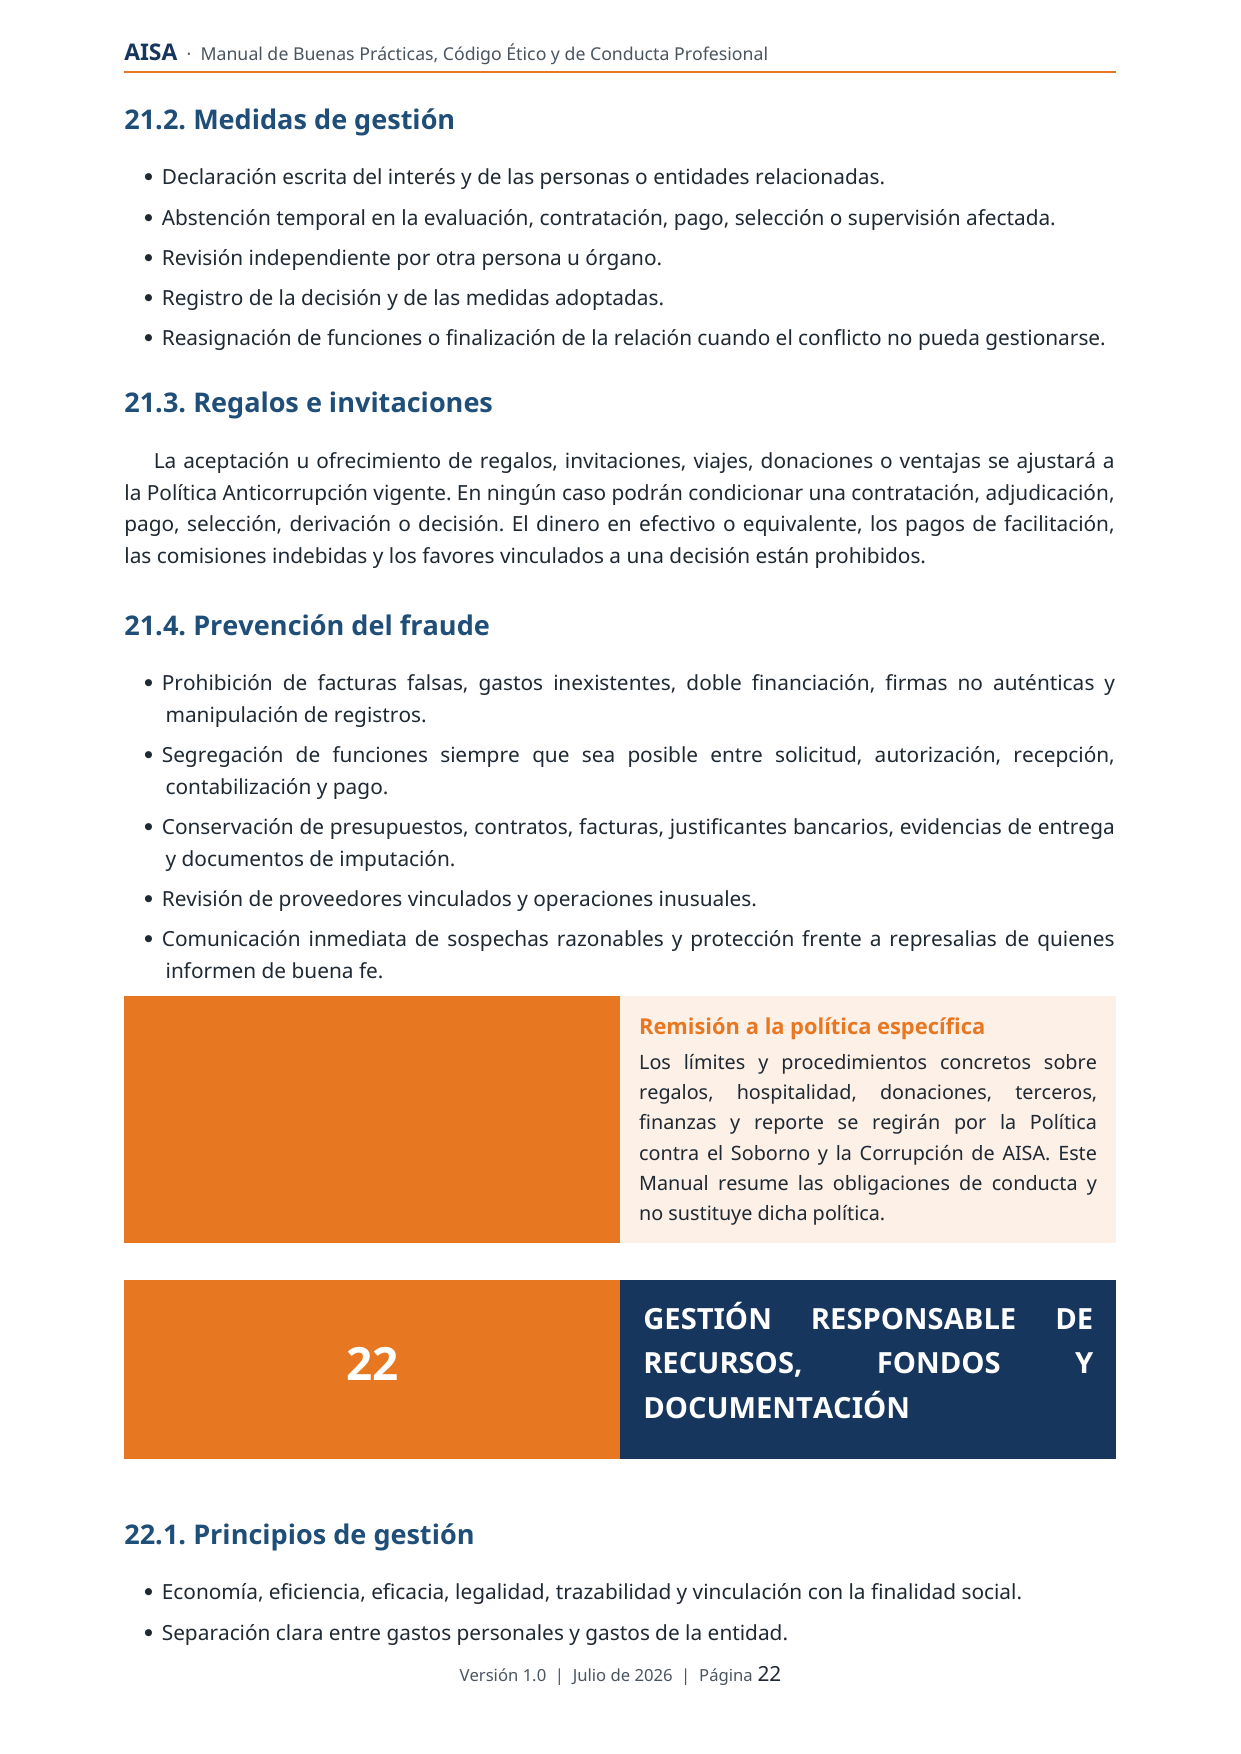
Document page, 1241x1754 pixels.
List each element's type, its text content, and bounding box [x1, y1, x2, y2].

table_header GESTIÓN RESPONSABLE DE RECURSOS, FONDOS Y DOCUMENTACIÓN [620, 1280, 1116, 1459]
list Registro de la decisión y de las medidas adoptadas. [145, 283, 1116, 311]
list Revisión de proveedores vinculados y operaciones inusuales. [145, 884, 1116, 912]
subtitle 22.1. Principios de gestión [124, 1515, 1116, 1552]
list Abstención temporal en la evaluación, contratación, pago, selección o supervisión afectada. [145, 203, 1116, 231]
subtitle 21.4. Prevención del fraude [124, 606, 1116, 643]
list Separación clara entre gastos personales y gastos de la entidad. [145, 1618, 1116, 1646]
list Reasignación de funciones o finalización de la relación cuando el conflicto no pueda gestionarse. [145, 323, 1116, 351]
list Revisión independiente por otra persona u órgano. [145, 243, 1116, 271]
list Economía, eficiencia, eficacia, legalidad, trazabilidad y vinculación con la finalidad social. [145, 1577, 1116, 1606]
table_header [124, 996, 620, 1243]
list Comunicación inmediata de sospechas razonables y protección frente a represalias de quienes informen de buena fe. [145, 924, 1116, 984]
text La aceptación u ofrecimiento de regalos, invitaciones, viajes, donaciones o ventajas se ajustará a la Política Anticorrupción vigente. En ningún caso podrán condicionar una contratación, adjudicación, pago, selección, derivación o decisión. El dinero en efectivo o equivalente, los pagos de facilitación, las comisiones indebidas y los favores vinculados a una decisión están prohibidos. [124, 446, 1116, 570]
subtitle 21.3. Regalos e invitaciones [124, 384, 1116, 421]
table_header Remisión a la política específica Los límites y procedimientos concretos sobre regalos, hospitalidad, donaciones, terceros, finanzas y reporte se regirán por la Política contra el Soborno y la Corrupción de AISA. Este Manual resume las obligaciones de conducta y no sustituye dicha política. [620, 996, 1116, 1243]
list Segregación de funciones siempre que sea posible entre solicitud, autorización, recepción, contabilización y pago. [145, 740, 1116, 801]
table_header 22 [124, 1280, 620, 1459]
list Prohibición de facturas falsas, gastos inexistentes, doble financiación, firmas no auténticas y manipulación de registros. [145, 668, 1116, 729]
list Declaración escrita del interés y de las personas o entidades relacionadas. [145, 162, 1116, 191]
subtitle 21.2. Medidas de gestión [124, 100, 1116, 137]
list Conservación de presupuestos, contratos, facturas, justificantes bancarios, evidencias de entrega y documentos de imputación. [145, 812, 1116, 872]
